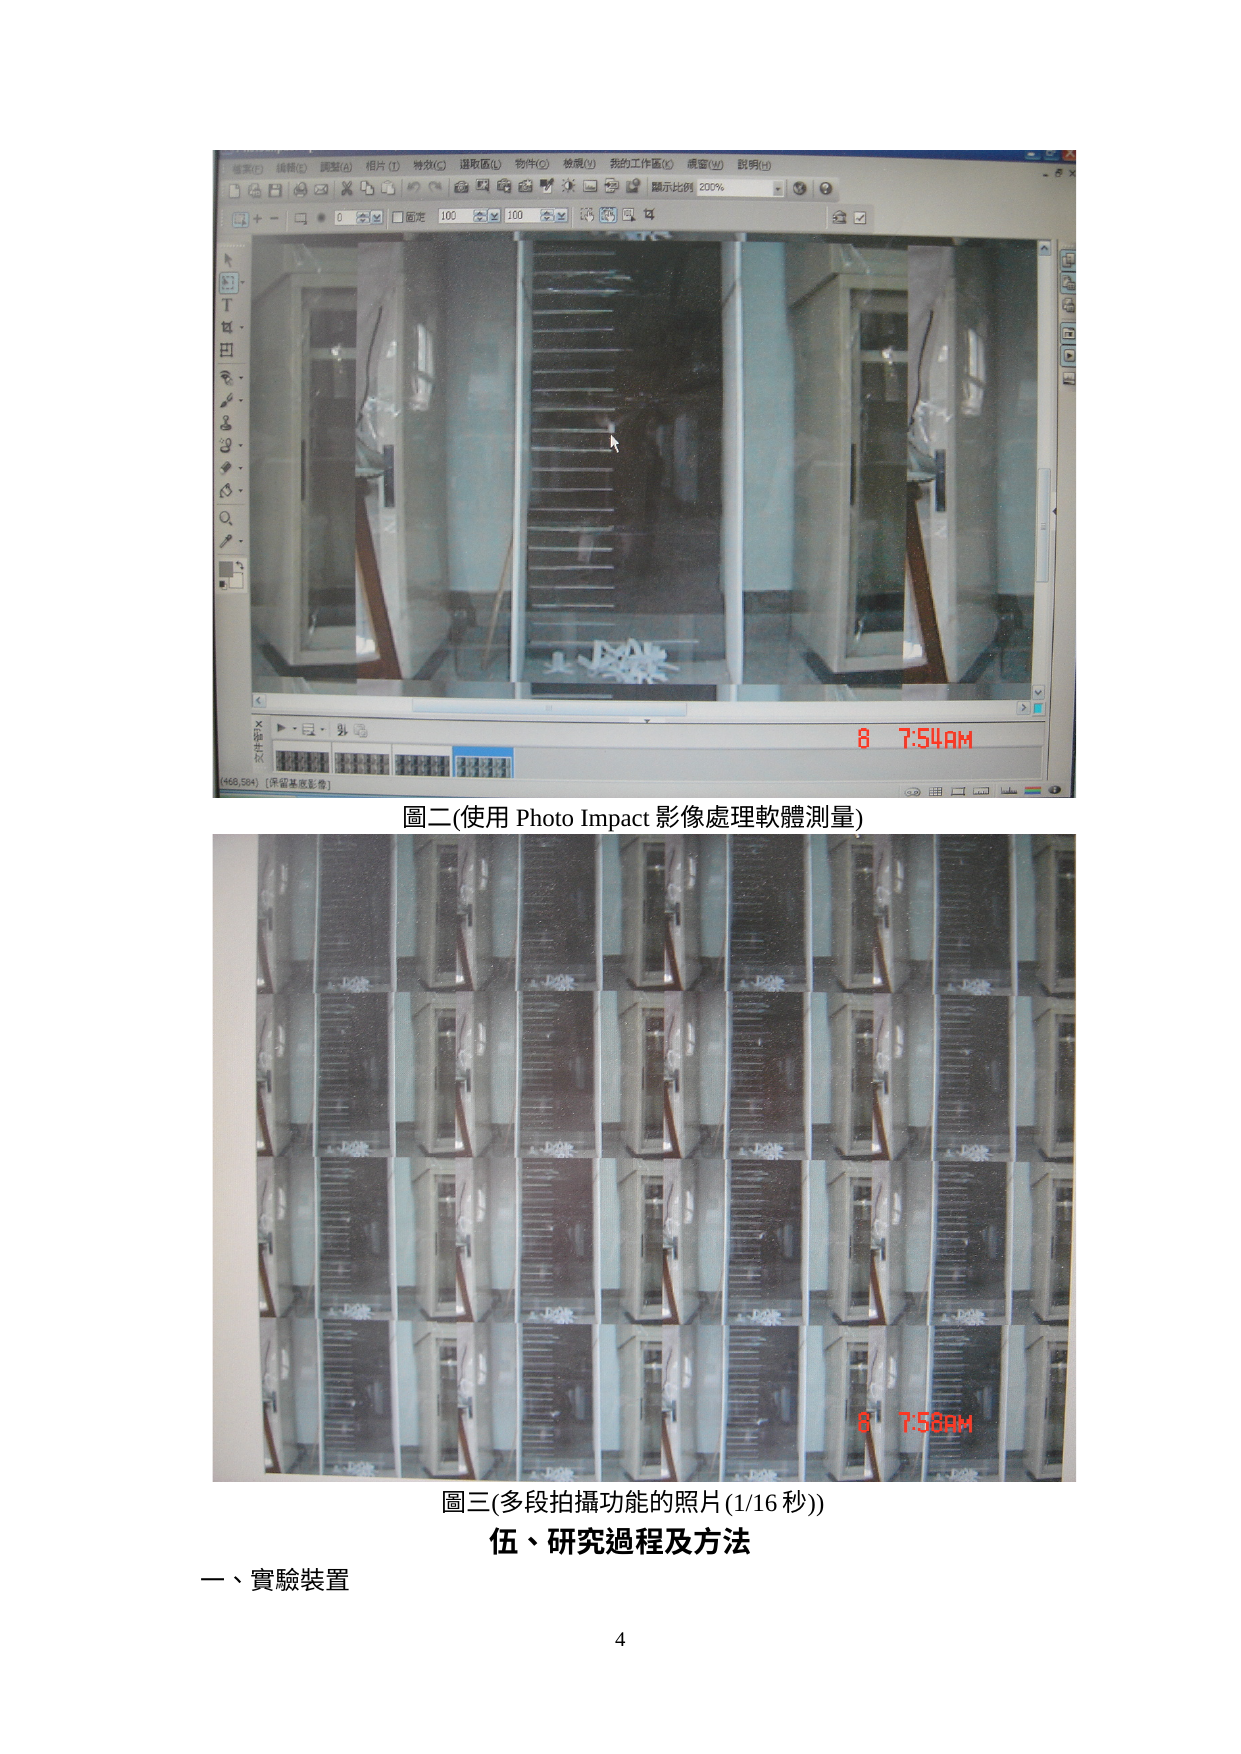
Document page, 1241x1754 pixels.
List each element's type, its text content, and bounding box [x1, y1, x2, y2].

text 圖三(多段拍攝功能的照片(1/16秒)) [212, 1482, 1053, 1518]
text 一、實驗裝置 [187, 1561, 1053, 1597]
text 伍、研究過程及方法 [187, 1518, 1053, 1561]
text 圖二(使用Photo Impact影像處理軟體測量) [212, 798, 1053, 834]
picture [212, 150, 1077, 798]
picture [212, 834, 1077, 1482]
